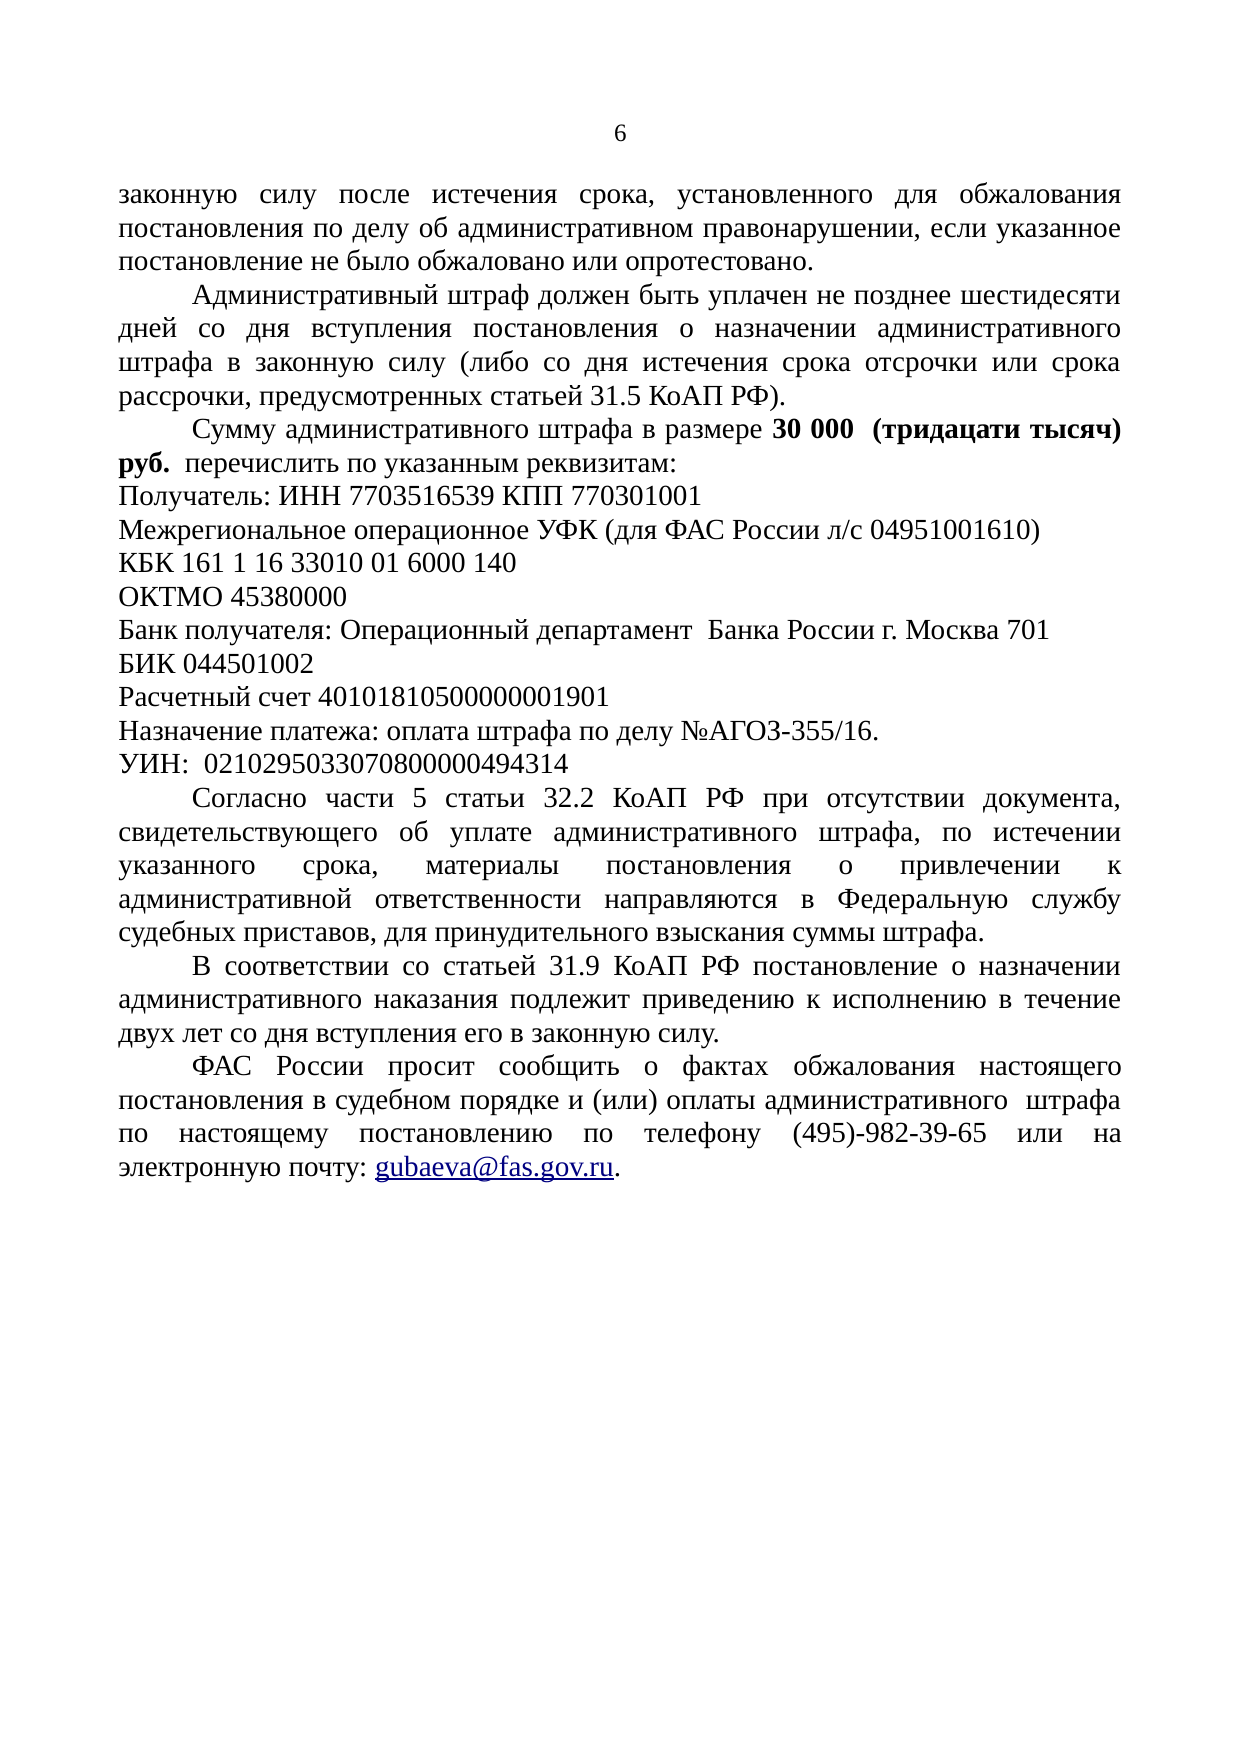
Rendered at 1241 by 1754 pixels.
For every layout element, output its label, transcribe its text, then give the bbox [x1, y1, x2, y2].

text В соответствии со статьей 31.9 КоАП РФ постановление о назначении административного наказания подлежит приведению к исполнению в течение двух лет со дня вступления его в законную силу. [118, 948, 1122, 1048]
text законную силу после истечения срока, установленного для обжалования постановления по делу об административном правонарушении, если указанное постановление не было обжаловано или опротестовано. [118, 176, 1122, 277]
text Получатель: ИНН 7703516539 КПП 770301001 [118, 478, 1122, 512]
text ФАС России просит сообщить о фактах обжалования настоящего постановления в судебном порядке и (или) оплаты административного штрафа по настоящему постановлению по телефону (495)-982-39-65 или на электронную почту: gubaeva@fas.gov.ru. [118, 1048, 1122, 1183]
text Банк получателя: Операционный департамент Банка России г. Москва 701 [118, 612, 1122, 646]
text Административный штраф должен быть уплачен не позднее шестидесяти дней со дня вступления постановления о назначении административного штрафа в законную силу (либо со дня истечения срока отсрочки или срока рассрочки, предусмотренных статьей 31.5 КоАП РФ). [118, 277, 1122, 411]
text Сумму административного штрафа в размере 30 000 (тридацати тысяч) руб. перечислить по указанным реквизитам: [118, 411, 1122, 478]
text Назначение платежа: оплата штрафа по делу №АГОЗ-355/16. [118, 713, 1122, 747]
text УИН: 0210295033070800000494314 [118, 747, 1122, 780]
text Межрегиональное операционное УФК (для ФАС России л/с 04951001610) [118, 512, 1122, 545]
text КБК 161 1 16 33010 01 6000 140 [118, 545, 1122, 579]
text БИК 044501002 [118, 646, 1122, 679]
text ОКТМО 45380000 [118, 579, 1122, 612]
text Согласно части 5 статьи 32.2 КоАП РФ при отсутствии документа, свидетельствующего об уплате административного штрафа, по истечении указанного срока, материалы постановления о привлечении к административной ответственности направляются в Федеральную службу судебных приставов, для принудительного взыскания суммы штрафа. [118, 780, 1122, 948]
text Расчетный счет 40101810500000001901 [118, 679, 1122, 713]
